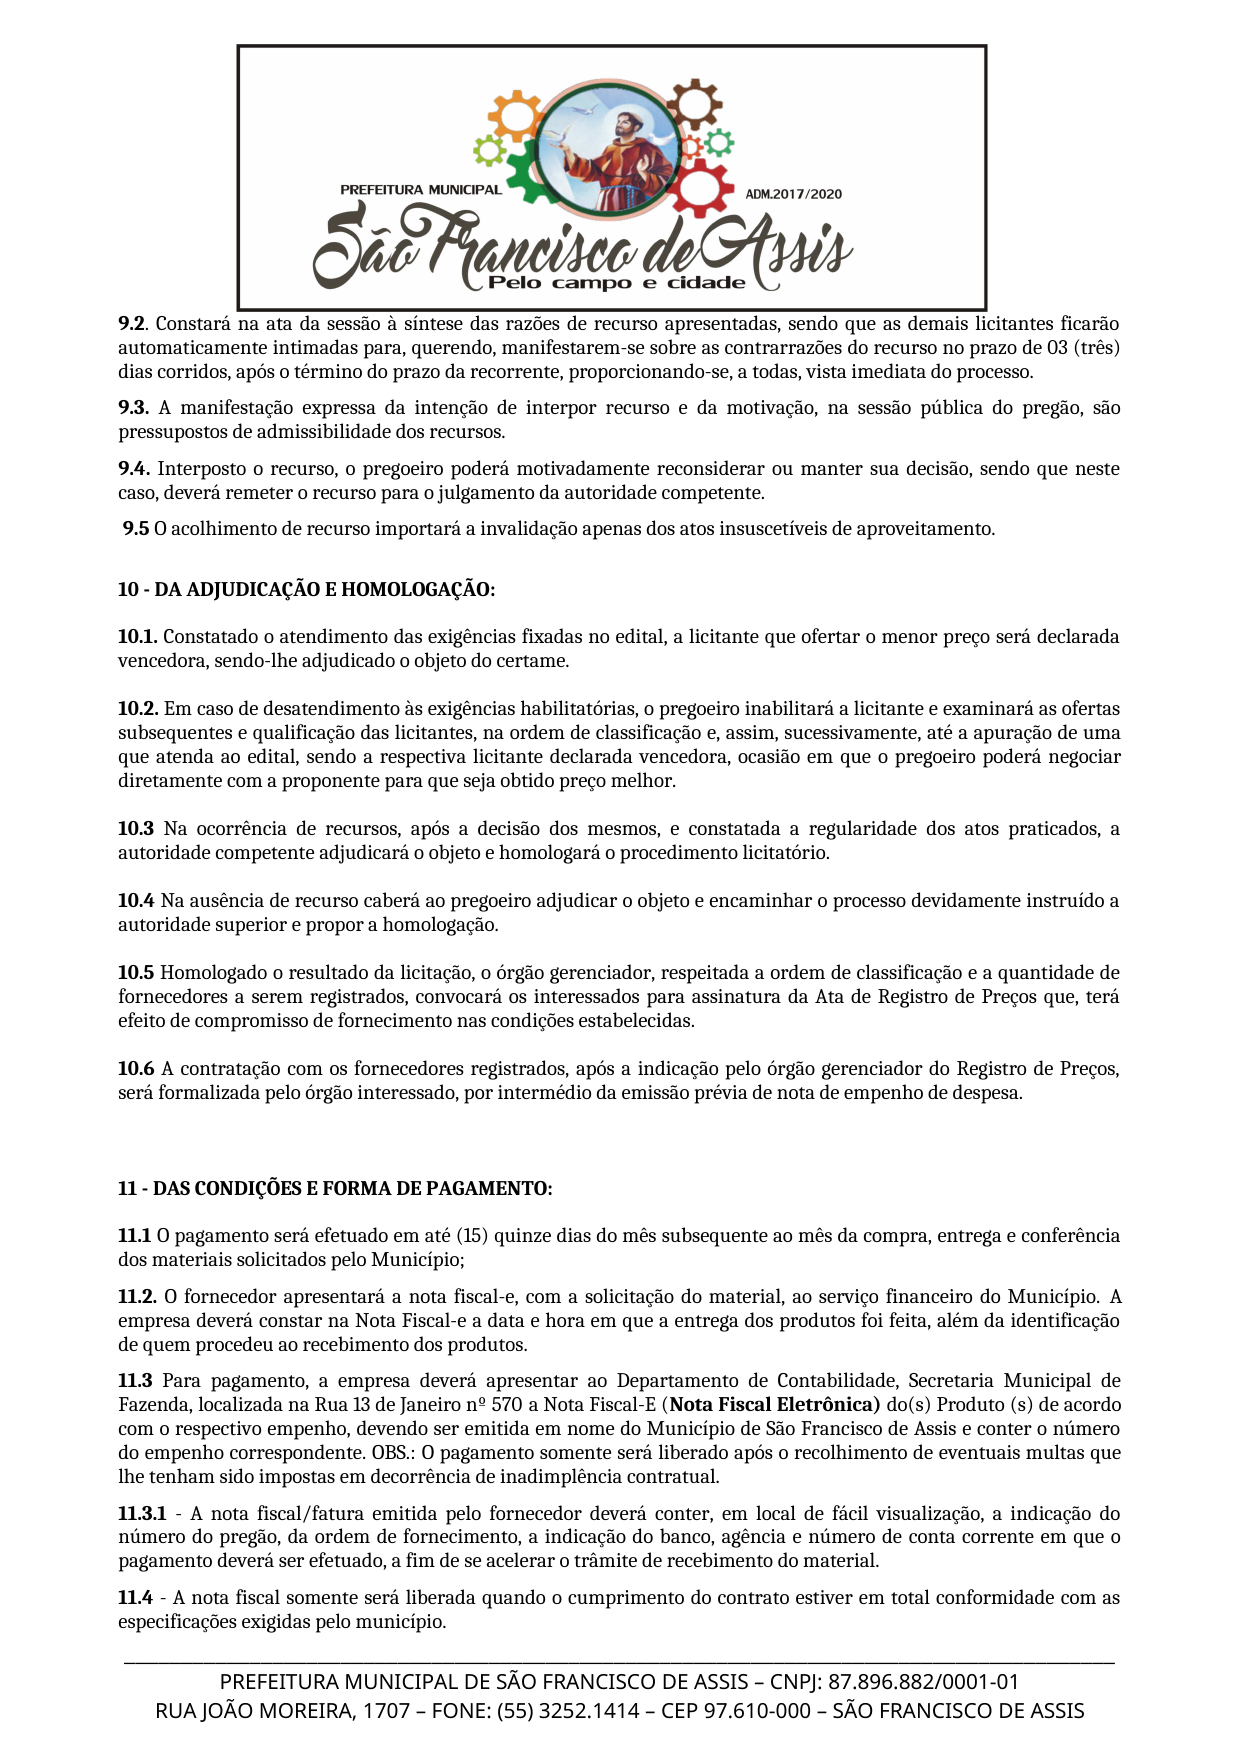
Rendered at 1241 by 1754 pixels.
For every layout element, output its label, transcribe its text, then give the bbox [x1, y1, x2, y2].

text 9.3. A manifestação expressa da intenção de interpor recurso e da motivação, na sessão pública do pregão, são pressupostos de admissibilidade dos recursos. [118, 396, 1122, 444]
text 9.5 O acolhimento de recurso importará a invalidação apenas dos atos insuscetíveis de aproveitamento. [118, 517, 1122, 541]
text 11.1 O pagamento será efetuado em até (15) quinze dias do mês subsequente ao mês da compra, entrega e conferência dos materiais solicitados pelo Município; [118, 1224, 1122, 1272]
text 10 - DA ADJUDICAÇÃO E HOMOLOGAÇÃO: [118, 577, 1122, 601]
text 11 - DAS CONDIÇÕES E FORMA DE PAGAMENTO: [118, 1176, 1122, 1200]
text 10.5 Homologado o resultado da licitação, o órgão gerenciador, respeitada a ordem de classificação e a quantidade de fornecedores a serem registrados, convocará os interessados para assinatura da Ata de Registro de Preços que, terá efeito de compromisso de fornecimento nas condições estabelecidas. [118, 961, 1122, 1032]
text 11.3 Para pagamento, a empresa deverá apresentar ao Departamento de Contabilidade, Secretaria Municipal de Fazenda, localizada na Rua 13 de Janeiro nº 570 a Nota Fiscal-E (Nota Fiscal Eletrônica) do(s) Produto (s) de acordo com o respectivo empenho, devendo ser emitida em nome do Município de São Francisco de Assis e conter o número do empenho correspondente. OBS.: O pagamento somente será liberado após o recolhimento de eventuais multas que lhe tenham sido impostas em decorrência de inadimplência contratual. [118, 1369, 1122, 1489]
text 10.2. Em caso de desatendimento às exigências habilitatórias, o pregoeiro inabilitará a licitante e examinará as ofertas subsequentes e qualificação das licitantes, na ordem de classificação e, assim, sucessivamente, até a apuração de uma que atenda ao edital, sendo a respectiva licitante declarada vencedora, ocasião em que o pregoeiro poderá negociar diretamente com a proponente para que seja obtido preço melhor. [118, 697, 1122, 793]
text 11.2. O fornecedor apresentará a nota fiscal-e, com a solicitação do material, ao serviço financeiro do Município. A empresa deverá constar na Nota Fiscal-e a data e hora em que a entrega dos produtos foi feita, além da identificação de quem procedeu ao recebimento dos produtos. [118, 1284, 1122, 1356]
text 11.3.1 - A nota fiscal/fatura emitida pelo fornecedor deverá conter, em local de fácil visualização, a indicação do número do pregão, da ordem de fornecimento, a indicação do banco, agência e número de conta corrente em que o pagamento deverá ser efetuado, a fim de se acelerar o trâmite de recebimento do material. [118, 1501, 1122, 1573]
text 10.6 A contratação com os fornecedores registrados, após a indicação pelo órgão gerenciador do Registro de Preços, será formalizada pelo órgão interessado, por intermédio da emissão prévia de nota de empenho de despesa. [118, 1056, 1122, 1104]
text 10.1. Constatado o atendimento das exigências fixadas no edital, a licitante que ofertar o menor preço será declarada vencedora, sendo-lhe adjudicado o objeto do certame. [118, 625, 1122, 673]
text 9.2. Constará na ata da sessão à síntese das razões de recurso apresentadas, sendo que as demais licitantes ficarão automaticamente intimadas para, querendo, manifestarem-se sobre as contrarrazões do recurso no prazo de 03 (três) dias corridos, após o término do prazo da recorrente, proporcionando-se, a todas, vista imediata do processo. [118, 312, 1122, 383]
text 10.3 Na ocorrência de recursos, após a decisão dos mesmos, e constatada a regularidade dos atos praticados, a autoridade competente adjudicará o objeto e homologará o procedimento licitatório. [118, 817, 1122, 865]
text 9.4. Interposto o recurso, o pregoeiro poderá motivadamente reconsiderar ou manter sua decisão, sendo que neste caso, deverá remeter o recurso para o julgamento da autoridade competente. [118, 456, 1122, 504]
text 10.4 Na ausência de recurso caberá ao pregoeiro adjudicar o objeto e encaminhar o processo devidamente instruído a autoridade superior e propor a homologação. [118, 889, 1122, 937]
text 11.4 - A nota fiscal somente será liberada quando o cumprimento do contrato estiver em total conformidade com as especificações exigidas pelo município. [118, 1586, 1122, 1633]
